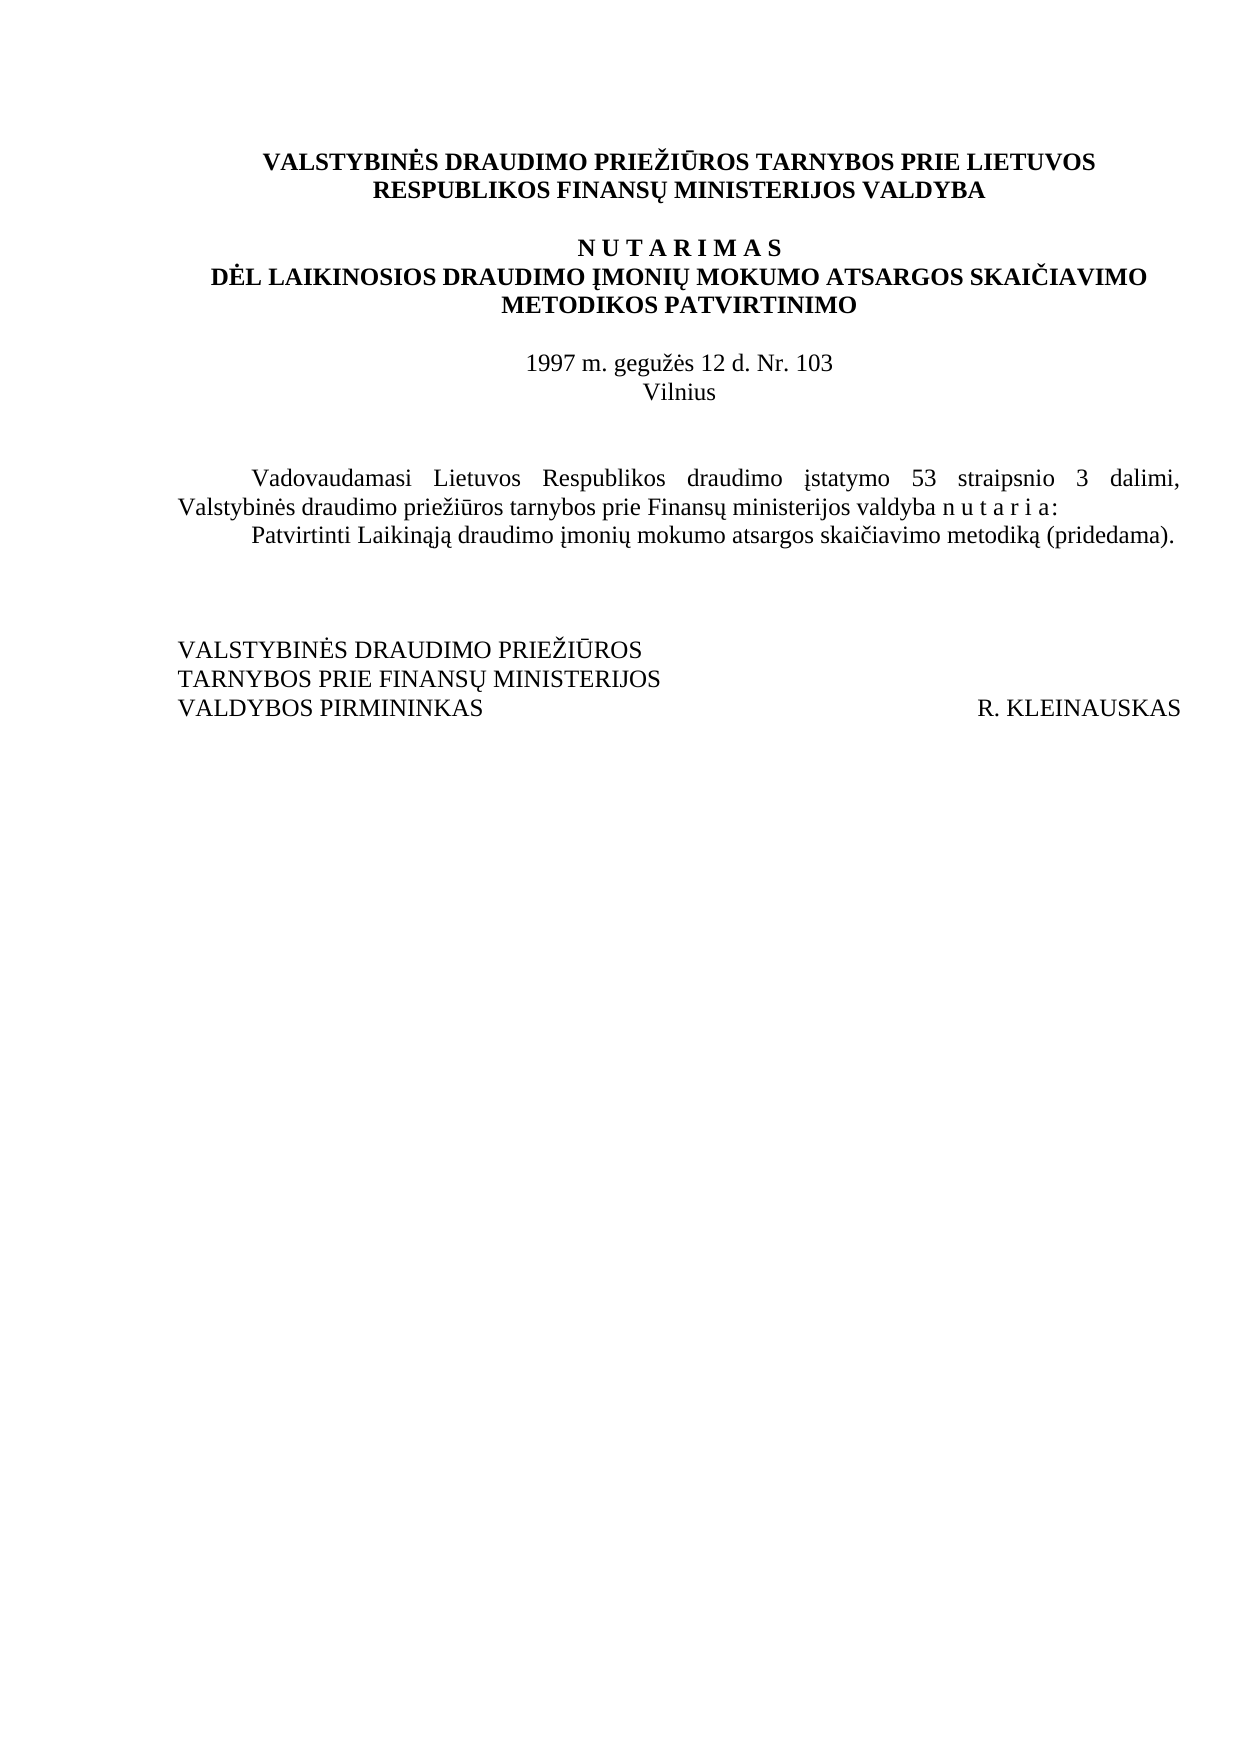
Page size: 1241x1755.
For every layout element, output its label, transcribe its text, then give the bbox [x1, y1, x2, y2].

text TARNYBOS PRIE FINANSŲ MINISTERIJOS [177, 664, 1181, 693]
text VALSTYBINĖS DRAUDIMO PRIEŽIŪROS [177, 636, 1181, 664]
text N U T A R I M A S [177, 233, 1181, 262]
text DĖL LAIKINOSIOS DRAUDIMO ĮMONIŲ MOKUMO ATSARGOS SKAIČIAVIMO METODIKOS PATVIRTINIMO [177, 262, 1181, 319]
text Vilnius [177, 377, 1181, 406]
text Vadovaudamasi Lietuvos Respublikos draudimo įstatymo 53 straipsnio 3 dalimi, Valstybinės draudimo priežiūros tarnybos prie Finansų ministerijos valdyba nutaria: [177, 463, 1181, 521]
text VALSTYBINĖS DRAUDIMO PRIEŽIŪROS TARNYBOS PRIE LIETUVOS RESPUBLIKOS FINANSŲ MINISTERIJOS VALDYBA [177, 147, 1181, 204]
text VALDYBOS PIRMININKAS R. KLEINAUSKAS [177, 693, 1181, 722]
text 1997 m. gegužės 12 d. Nr. 103 [177, 348, 1181, 377]
text Patvirtinti Laikinąją draudimo įmonių mokumo atsargos skaičiavimo metodiką (pridedama). [177, 521, 1181, 549]
